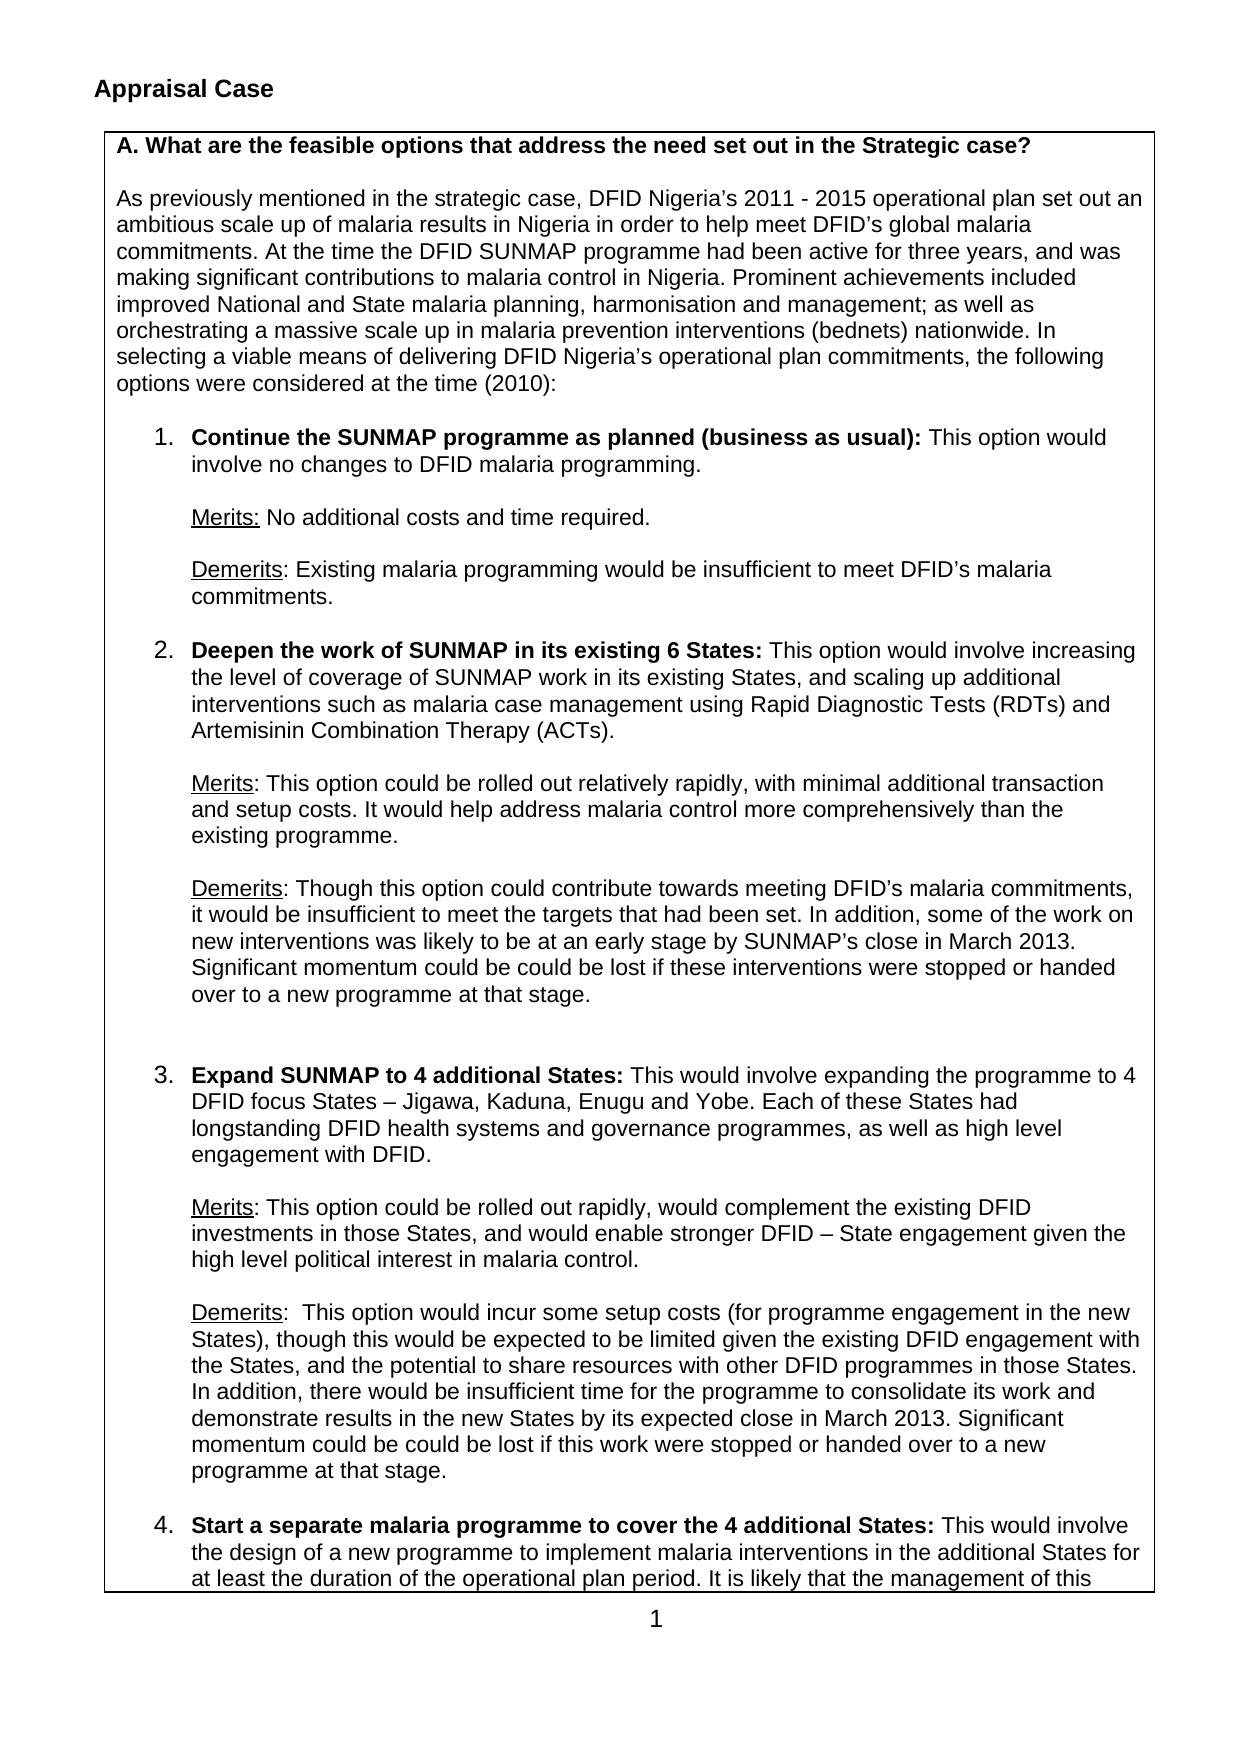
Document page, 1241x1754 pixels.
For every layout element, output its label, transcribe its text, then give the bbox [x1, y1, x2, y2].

table_header A. What are the feasible options that address the need set out in the Strategic case? As previously mentioned in the strategic case, DFID Nigeria’s 2011 - 2015 operational plan set out an ambitious scale up of malaria results in Nigeria in order to help meet DFID’s global malaria commitments. At the time the DFID SUNMAP programme had been active for three years, and was making significant contributions to malaria control in Nigeria. Prominent achievements included improved National and State malaria planning, harmonisation and management; as well as orchestrating a massive scale up in malaria prevention interventions (bednets) nationwide. In selecting a viable means of delivering DFID Nigeria’s operational plan commitments, the following options were considered at the time (2010): Continue the SUNMAP programme as planned (business as usual): This option would involve no changes to DFID malaria programming. Merits: No additional costs and time required. Demerits: Existing malaria programming would be insufficient to meet DFID’s malaria commitments. Deepen the work of SUNMAP in its existing 6 States: This option would involve increasing the level of coverage of SUNMAP work in its existing States, and scaling up additional interventions such as malaria case management using Rapid Diagnostic Tests (RDTs) and Artemisinin Combination Therapy (ACTs). Merits: This option could be rolled out relatively rapidly, with minimal additional transaction and setup costs. It would help address malaria control more comprehensively than the existing programme. Demerits: Though this option could contribute towards meeting DFID’s malaria commitments, it would be insufficient to meet the targets that had been set. In addition, some of the work on new interventions was likely to be at an early stage by SUNMAP’s close in March 2013. Significant momentum could be could be lost if these interventions were stopped or handed over to a new programme at that stage. Expand SUNMAP to 4 additional States: This would involve expanding the programme to 4 DFID focus States – Jigawa, Kaduna, Enugu and Yobe. Each of these States had longstanding DFID health systems and governance programmes, as well as high level engagement with DFID. Merits: This option could be rolled out rapidly, would complement the existing DFID investments in those States, and would enable stronger DFID – State engagement given the high level political interest in malaria control. Demerits: This option would incur some setup costs (for programme engagement in the new States), though this would be expected to be limited given the existing DFID engagement with the States, and the potential to share resources with other DFID programmes in those States. In addition, there would be insufficient time for the programme to consolidate its work and demonstrate results in the new States by its expected close in March 2013. Significant momentum could be could be lost if this work were stopped or handed over to a new programme at that stage. Start a separate malaria programme to cover the 4 additional States: This would involve the design of a new programme to implement malaria interventions in the additional States for at least the duration of the operational plan period. It is likely that the management of this programme would be contracted to a suitable service provider. Merits: This option would have the advantage of ensuring that the work in the additional States could be continued uninterrupted for a period sufficient to demonstrate results. Demerits: This option could not be rapidly rolled out, requiring considerable time for design, setup and engagement of the new programme in the new States. There would also be significant additional transactional, management and setup costs. This option would also mean there would be two separate DFID malaria programmes running at the same time, which could to lead to some confusion and incoherence between the two programmes and with other partners. In addition, some of the work on new interventions in the 6 existing States is likely to be incomplete by SUNMAP’s close in March 2013. Significant momentum could be could be lost if these interventions were stopped or transitioned to a new programme at that stage. Channel additional DFID resources for malaria through a partner organization: This would involve the transfer of DFID resources to help expand existing malaria work being conducted in Nigeria by a partner organization. The partners that were considered included the World Bank, which has a $280m Malaria Booster Project active in several Nigerian States; the Global Fund, which has existing malaria grants in Nigeria totalling up to $600m; UNICEF, which has supported bednet distributions in several States; and the Nigerian National Malaria Control Programme (NMCP), which implements the Nigerian Government’s malaria control programme. Merits: This option could be quickly rolled out, and would require limited additional transaction and setup costs. Demerits: None of the potential partners for this option were in a position to benefit from this opportunity. The World Bank malaria booster programme was already experiencing significant difficulties, and did not have the spare management capacity to handle the extra responsibilities (indeed the World Bank had requested DFID help in managing its existing malaria programme). The Global Fund mechanisms were unable to earmark any additional donor funds to a specific country, and their Nigeria malaria grants were facing serious difficulties occasioned by an audit. The existing UNICEF malaria work did not have the capacity to deliver the comprehensive range of interventions required by DFID. Channelling DFID funds to the NMCP would require their entry into Nigerian Government financial systems. This is currently not possible because these systems do not meet DFID fiduciary standards. In addition, this option was unlikely to maximise coherence with other DFID programmes or contribute significantly to DFID engagement with the States. The options were assessed according to the following criteria (1 – low score; 5 – high score) The combination of options 2 and 3 were selected as the most likely to meet DFID’s requirements. On this basis DFID Nigeria’s operational plan proposed a deepening of the SUNMAP programme in existing States, as well as an expansion of the programme to four additional States. Either an extension or a new programme would be required to cover commitments after the end of the programme in 2013. The operational plan was approved by Ministers in early 2011. The SUNMAP programme has now established operations to three of the four additional States (expansion to the fourth State, Yobe, was slowed down due to deteriorating security conditions). Programme interventions are now being implemented in all 9 States, and additional interventions such as malaria rapid diagnostic tests and antimalarial treatment are being delivered. Its 2012 annual review concluded: “Overall the review found that SuNMaP is making good progress in achieving the purpose and outputs of the programme. It is highly regarded among stakeholders as a key leading partner in malaria control in Nigeria whose contributions are greatly valued”. The SUNMAP programme will now end in August 2013. The following options were considered to continue to meet DFID’s malaria commitments after the end of the programme: Develop a new malaria programme which will implement DFID’s malaria work from 2013. Merits: This option will enable the development of a longer programme of support, possibly up to 2018 or 2019. This would have the advantage of securing greater predictability of DFID support beyond 2015, which would be useful to Nigerian Government and other partners. The new programme would also have more scope to make significant changes in design based on learning from the current programme. In addition, this option could, in theory, offer the possibility to generate value for money through a competitive tender for the new programme Demerits: A significant part of the work of the existing SUNMAP programme, particularly its new interventions and activities in the new States, is currently at an early, scale up stage. It is unlikely that this work could be transitioned to a new programme without a substantial loss of momentum, There is also a serious risk of a disruption to existing project engagement with partners and loss of experienced personnel during the transition between both projects. These would effectively render the achievement of DFID Nigeria’s operational plan 2015 targets unlikely. In addition, Nigeria’s malaria control strategy is currently in transition from its current phase, characterized by massive investment in one-off prevention interventions such as bednet distribution campaigns, to a new, more difficult phase involving recurrent investment in interventions (such as nets, rapid diagnostic tests and malaria treatment) delivered routinely through the health system and private sector. SUNMAP is currently leading efforts to develop Nigeria’s new malaria strategy based on learning from the initial phase and changes in the malaria landscape. An interruption of the programme at this point is likely to significantly set back this effort. No other partner currently has the capacity to take this on, and a new DFID programme is likely, at this time, to lack the necessary experience and credibility. Furthermore, the timing is not conducive to the design of a new, longer term malaria programme. Key information requirements for the design are currently unavailable, such as suitable baseline data (expected in 2014 from the DHS and MIS surveys); a new national malaria strategy covering the 2014 to 2019 period (expected in early 2014), clarity around the workings of major malaria funders such as the Global Fund and the Affordable Medicines Facility for Malaria after existing grants expire in 2014; and a DFID malaria strategy beyond 2015 linked to the post 2015 agenda. This would mean the design of any new programme would have to include substantial strategic risks, and is likely to need significant changes by 2015. This would be less than ideal. Any theoretical opportunity to derive more value for money through a fresh competition at this stage could be outweighed by the costs of the escalating security risks of delivering a new programme in Northern Nigeria. In order to manage this risk, bidders would be likely to factor in significant risk premiums into their bids, which would increase costs to DFID. Extend the SUNMAP programme to 2015 through a no cost extension. Merits: This option would allow the interventions currently being scaled up under the SUNMAP programme to continue uninterrupted throughout the operational plan period. This would offer the best chance of meeting DFID’s operational plan targets. The programme could continue to support the national malaria partnership through the difficult transition between malaria control phases. This option would also allow the later design, if required, of a new, better informed DFID malaria programme for the post 2015 period. In addition, an existing programme is likely to be better able to manage, at lower cost, the recently increased security risks of working in Northern Nigeria. Demerits: This option would have less scope to make substantial changes in the design of the malaria programme (in practice, such large changes would be unlikely – SUNMAP has often been described as a model malaria project, its design has received praise from such quarters as the National Audit Office, and appears to have even inspired the design of a USAID malaria programme). In addition this option would provide less predictability of DFID funding beyond 2015. Close SUNMAP in 2013 as scheduled, and do not start a new programme (“Do Nothing” counterfactual) Merits: No additional costs to DFID Demerits: DFID’s malaria commitments could not possibly be met. A significant part of the work of the existing SUNMAP programme is at an early stage and would be lost if the programme were to close at this point. The transition to a new malaria strategy could be more difficult, and this could make it more challenging for Nigeria to secure additional malaria resources from large donors such as the Global Fund. If DFID did not intervene, Nigeria would rely on three existing programmes – the GFATM, World Bank Booster Programme and MAPS, which is USAID funded and geographically specific. The first two of these programmes are due to finish in 2013 and 2014 respectively, and it is likely there will be a considerable discontinuity of support to the malaria subsector in Nigeria by external partners. However in 2012 the Nigerian authorities, led by the Federal Ministry of Health, has announced a campaign to Save one Million Lives, through low cost health measures, aimed in particular at reducing the incidence of childhood diseases including malaria. Whilst there are is increasing Government momentum, the loss of DFID’s support at this crucial stage would be a major setback to efforts to reduce morbidity and mortality levels from malaria in Nigeria. SUNMAP provides significant capacity building support that is highly valued, and its loss at this stage, before gains are consolidated, could undermine progress made to date. Preferred option Options 1 and 3 were rejected as being unlikely to deliver DFID’s operational plan commitments. Option 2 was selected as the preferred and only remaining feasible option. This option was put to our Director in the strategic case, and the decision was made to develop a business case for a two year extension of the SUNMAP project. As previously mentioned, given this is a two year extension to a successful existing programme (which has already undergone changes as outlined above), option 2 has limited scope to make any further significant changes in design. For this reason, it will not be useful to attempt to generate further design or delivery choices to deliver this option. This option will therefore be appraised further. Description of Option 2 Option 2 is a £39 million costed extension of the SUNMAP programme from 1st September 2013 to 31st August 2015. The programme will consolidate the successes of the existing SUNMAP programme, and contribute to further reductions in illness and death due to malaria in Nigeria. Outputs: Capacity strengthening: National, State and LGA capacity for policy development, planning and coordination are improved SUNMAP has made significant progress working at the national and State level to improve the ability for planning and managing malaria control activities. At National level, SUNMAP supported the development of the 2009 – 2013 malaria strategic plan which helped attract at least $900m of donor and government funding for malaria control. The programme also provided technical support enabling six States to develop and implement malaria annual operational plans, as well as implement a number of programme management frameworks (such as integrated supportive supervision and procurement and supply management). The extension will enable SUNMAP to support the development of the 2014 – 2019 National Strategic Plan for Malaria Control, which will form the basis for continued programming by donors and the Federal Government during the period. In addition, the extension will enable the programme consolidate its support to malaria annual operational planning and programme management in the four additional States. Harmonisation: All agencies’ support for the malaria sub-sector at federal, state and local levels are effectively harmonised. Stakeholders widely recognise and credit SuNMaP for playing a key role in the harmonisation of methodologies and tools for standardising the efforts of all malaria control partners in Nigeria. These tools are currently being used by major malaria control partners in Nigeria including the USAID funded MAPS project as well as the World Bank booster project. Methodologies and tools developed with other partners to-date are: NMCP coordination framework: framework revision, endorsed by partners and supporting implementation LLIN universal coverage distribution campaigns: resource mapping, national plan, implementation guidelines and tools, training materials, management structure Advocacy, Communication and Social Mobilization (ACSM): national strategic framework, joint partners implementation plan, tool kit for adaptation at state level National malaria Operational Research agenda setting: SuNMaP has provided technical and financial support to a NMCP led process of setting priorities and mapping of resources for OR in malaria (May 2010 and Feb 2012) Malaria control capacity building package (Service delivery and Programme Management): training approach, training materials and training roll-out planning guide / tools (training planning guide to be finalised). The programme management aspects include Annual Operational Plan and Procurement and Supply Management. A total of 13 programme management and service delivery training modules developed, and endorsed by partners. The training modules are being used by other partners, including the World Bank. Survey Methodology: SUNMAP developed methodology and tools for net retention and use surveys. These have now been adopted by other partners. The extension will enable SUNMAP support the harmonisation of one additional and the revision of four existing strategic areas for malaria control. Prevention: Population coverage of effective measures for the prevention of malaria is increased. The two main interventions supported by SuNMaP for the prevention of malaria include the distribution of long lasting insecticidal nets (LLINs) and Sulphadoxine – Pyrimethamine (SP) for Intermittent Preventive Treatment (IPT) in pregnant women. The main element has been through SuNMaP support of the universal coverage campaign of over 60 million LLINs (SuNMaP provided commodities and supported the campaign directly in Kano, Anambra and Ondo states, and provided technical assistance in the form of State Support Teams (SSTs) for the rest of the country). SuNMaP played a critical role in the planning and design of the campaign as noted in Outputs 1 and 2. Eight months after the campaign, SuNMaP undertook post-campaign net retention surveys in the six supported states. These surveys show a considerable increase in the number of households (HHs) with at least 1 ITN. Figure 1: Households owning at least one ITN 8 months post campaign. Note: Sokoto is not a SUNMAP State, but was supported by the SUNMAP led State Support Team. As the first States to be covered by the universal coverage campaign received LLINs in 2009 we know that those nets are coming to an end in their life span and are due to be replaced. As part of the strategy to keep up coverage, SuNMaP have been supporting the routine distribution of LLINs through Ante natal care (ANC) and immunisation clinics to target the most vulnerable groups; pregnant women and children under-5 years. This has been going to plan with the milestones for 2012 being achieved. By the current end of the project in August 2013, SUNMAP will have distributed a total of 5.5 million LLINS to Nigerian families. The extension will enable the distribution of an additional 5.2 million nets by 2015, which will exceed DFID’s OP target of 10 million nets distributed by 2015. In recognition of the sustainability problems posed by the heavy dependence of malaria prevention on donor funded LLIN supplies, SUNMAP has also been working with the commercial sector to develop sustainable retail markets for LLINs. Using a facilitative “Making Markets work for the Poor (M4P)” approach, the project is helping address key constraints to the bednet retail market. Important interventions include improving access to finance for net distributors; improving branding, marketing and distribution of net products; interventions to improve the desirability of nets and generate demand, and supporting the development of new products which better meet the needs of the population. An important part of this work includes efforts to improve the targeting of free net distributions in order to create more space for the commercial sector. Initial successes include agreements by the national malaria partnership to target routine net distributions to vulnerable groups such as children and pregnant women, and to target universal net campaigns to areas where net coverage falls below certain thresholds. By the current end of the project in August 2013, SUNMAP will have facilitated the sale of 1 million nets through the commercial retail sector. The extension will enable the project facilitate the sale of an additional 1.5 million nets by 2015. This is not included in DFID’s operational plan target because the net sales are not fully attributable to DFID. SuNMaP has also been providing support to prevent malaria in pregnancy by providing commodities, alongside training, for the use of sulphadoxine-pyrimethamine (SP) as IPT (intermittent preventive therapy) for pregnant women. To date, the programme has distributed 3.4 million doses of SP for IPT, enough to protect 1.7 million pregnant women. The extension will enable the distribution of an additional 1.5 million doses by 2015, enough to protect 750,000 pregnant women. The extension will also enable SUNMAP implement a pilot of seasonal malaria chemoprophylaxis (SMC), a new intervention which involves the intermittent administration of full treatment courses of an antimalarial treatment combination to children under five during the malaria season in areas with highly seasonal malaria transmission. This promising intervention has been shown to significantly and cost effectively prevent malaria illness among children under five in other countries. It is proposed to be implemented in Jigawa State in Nigeria’s Sahel region, in partnership with the Bill and Melinda Gates Foundation. This pilot will aim to establish the effectiveness, cost effectiveness and feasibility of the intervention in the Northern Nigerian context, with a view to developing good practice guidelines and plans for possible scale up to other suitable parts of the North. Indoor Residual Spraying (IRS), either alone or in combination with LLINs, is an intervention that has been shown to be effective in reducing the burden of malaria in many countries. It is currently being implemented in Nigeria by the World bank, USAID, as well as a number of State Governments. However, this intervention is not included in the existing SUNMAP project, and it will not be feasible to implement it during the two year extension. In addition the cost-effectiveness and operational feasibility of this intervention is yet to be established in the Nigerian context. We will examine evidence from IRS implementations by other malaria partners in Nigeria to guide decisions on any future DFID malaria project beyond 2015 Treatment: Access of the population to effective treatment of malaria is improved. WHO recommends the use of artemisinin-based combination therapies (ACTs) for first-line treatment of uncomplicated malaria and since 2009 also recommends confirmed diagnosis prior to treatment with ACTs. The signs and symptoms of malaria are nonspecific and malaria is clinically suspected mostly on the basis of fever or a history of fever. The changing epidemiology of malaria due to scale up of interventions and the introduction of ACTs have increased the urgency of improving the specificity of malaria diagnosis. Thus, clinical suspicion of malaria should be confirmed with a parasitological diagnosis prior to treatment with ACTs. SUNMAP was initially designed to support improvement in case management of malaria by providing support for the sale and promotion of subsidised artemisinin combination therapy (ACT) for children through the commercial sector. However, this could not be implemented due to the development and implementation of the Affordable Medicines Facility for Malaria (AMFm), which is a similar, but much larger scale intervention. In addition, the initial design did not include substantial support for malaria diagnosis because Nigeria’s malaria treatment policy at that time did not recommend parasitological diagnosis of malaria before treatment in children. The current policy now stipulates parasitological diagnosis prior to treatment in all age groups. A revised SUNMAP strategy for this output is now being implemented. It includes support for the following interventions: Training and support of health workers, including informal health workers such as patent medicine vendors (PMVs) who account for the bulk of malaria treatment in Nigeria, in the appropriate treatment of fever and malaria. As at September 2012, SUNMAP had trained health workers from 5,400 service delivery points. The extension will enable the programme increase this number to 10,500 by 2015. Procurement and distribution of ACTs and RDTs to health facilities to enable the appropriate treatment of malaria after prior parasitological diagnosis. 1.6 million ACT and 1.6 million RDT are expected to be distributed by SUNMAP by August 2013. The extension will enable the programme to increase this number to 4.2 million ACT and 4.8 million RDT by 2015. The quantification of ACT and RDT requirements is based on programme assessment of realistic commodity requirements for scale up, and current gaps in supply of these commodities, taking into account quantities expected from Government and other partners. Support to the commercial sector for the sale through retail channels of subsidised ACTs and RDTs. This intervention will help address some of the constraints in the market for malaria diagnosis and treatment that have hindered the scale up of appropriate treatment for malaria. Specifically, SUNMAP is facilitating mutually beneficial partnerships between AMFm first line buyers and networks of rural patent medicine vendors, which will help ensure that commodity supplies are adequately targeted to the poor, and that commodity prices are kept at an affordable level. In addition, SUNMAP will help address constraints that currently severely limit the scale up of RDT diagnosis in the informal private sector. The extension will enable the programme facilitate the sale of 4 million doses of subsidized ACTs and 1 million subsidized RDT kits through retail channels. This is based on the assumption that subsidies for ACTs and RDTs will be sustained through the lifetime of the extension (see page 51, Risks). Behaviour change: Community awareness and demand for effective malaria treatment and prevention are improved. While there has been substantial progress in the availability of key malaria control interventions such as LLINs, IPT and ACTs; a lack of awareness about the benefits and use of these measures by the population has limited the extent to which they are being used. SUNMAP has carried out extensive awareness campaigns at household and community level to increase population knowledge and awareness about the best ways of controlling malaria, with a view to increasing demand and appropriate usage of effective malaria control measures. This work will be intensified during the extension period to maintain and increase awareness levels to support sustainable malaria control. Between 2010 and 2012, the proportion of women of child bearing age in the initial 6 SUNMAP States who know the benefits of LLINs increased from 52% to 94%, and the proportion who know the benefits of IPT increased from 29% to 50%. The extension will enable SUNMAP maintain or increase these levels in the 6 States and scale up this work in the 4 additional States by 2015. As a result of this work, the gap between the proportion of people in SUNMAP States who have LLINs and those who use them (use gap) will be expected to reduce from 36% in 2010 to 5% in 2015. The improvements in intervention usage are expected to lead to increases in cost effectiveness of the intervention. Operational research: Operational research into key areas of prevention and treatment provides the basis for more effective strategies. SuNMaP’s approach to evidence based implementation has included close engagement with NMCP and Nigerian research community. This has allowed the NMCP to be introduced to the process of evidence based policy development. In this regard SuNMaP can be perceived to have succeeded in working in a fashion that enables ownership and allows for better opportunities of sustainability within the system. One operational research study that has been completed and results disseminated. It is titled ‘Comparing the implementation of integrated and stand-alone campaigns within the context of achieving Universal Coverage of LLINs in Nigeria by end 2010’. The results of this study were influential in resolving disagreements within the partnership regarding the best way of attaining universal coverage in Nigeria, and establishing good practice for further implementation of the universal net campaigns. Other studies in the pipeline include: ‘Assessing SP sensitivity and effectiveness of Intermittent Preventive Treatment in pregnant women in Nigeria’ ‘Assessing the effect of the SuNMaP capacity building programme for malaria control in Nigeria’ ‘How are rapid diagnostic tests for malaria integrated into the case management of febrile children in Niger State, Nigeria’ ‘Causes of non-malarial febrile illness and health outcomes of treatment of febrile illness based on malaria rapid diagnostic tests’ For a number of reasons these studies will not be fully completed and disseminated by the current end of SUNMAP in August 2013. The extension will enable SUNMAP not only to fully complete and disseminate the results of these studies, but also to ensure that the results are used in evidence based malaria policy development. In addition, a further 7 operational research questions will be investigated and answered during the extension period. Outcome: To strengthen delivery of Nigeria’s malaria control effort in up to ten supported States. Between 2008 and 2010, the proportion of children under five sleeping under insecticide treated nets in SUNMAP supported States increased from 3% to 49%. The extension will enable a further increase to 65% by 2015. Between 2008 and 2010, the proportion of pregnant women in SUNMAP supported States who used intermittent preventive treatment in SUNMAP supported States increased from 2% to 16%. The extension will enable a further increase to 35% by 2015. Between 2008 and 2010, the proportion of children under five with a fever who received treatment with recommended malaria treatment increased from 3% to 6.5%. The extension will enable a further increase to 25%. [105, 133, 1154, 1591]
text Appraisal Case [93, 74, 1125, 103]
